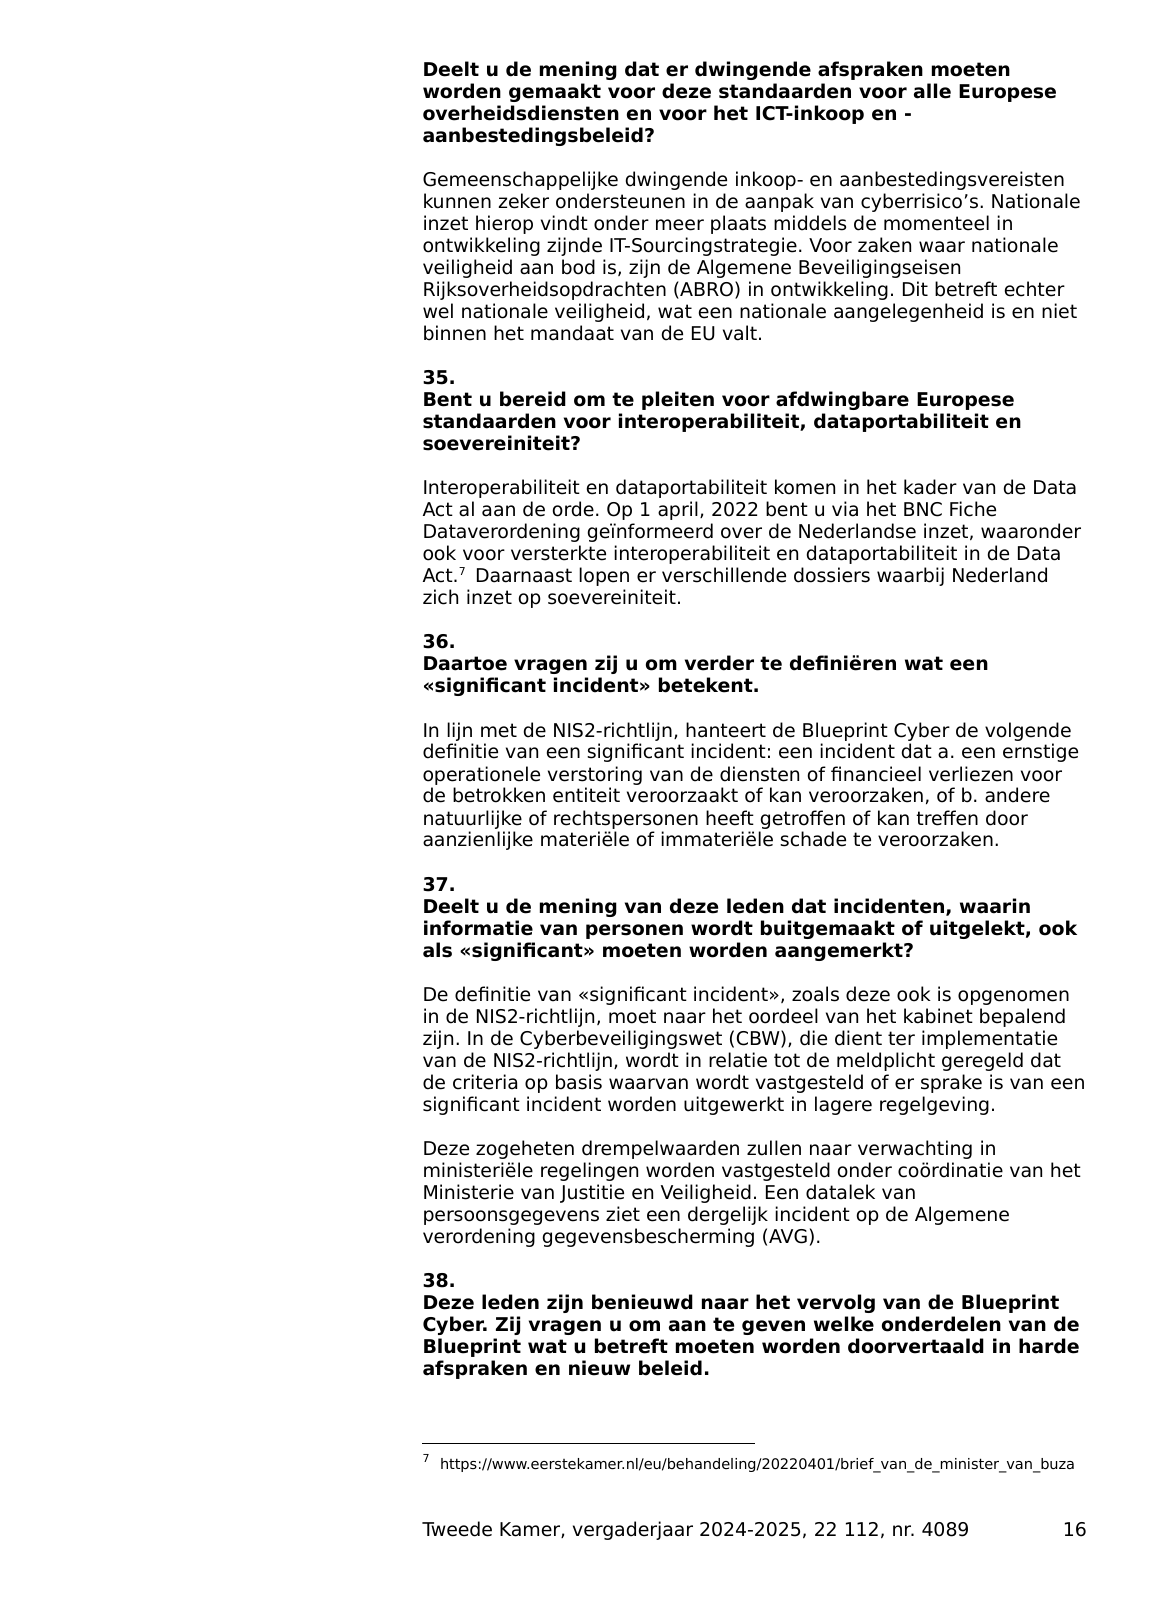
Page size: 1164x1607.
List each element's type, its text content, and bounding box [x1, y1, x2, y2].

text Bent u bereid om te pleiten voor afdwingbare Europese standaarden voor interoperabiliteit, dataportabiliteit en soevereiniteit? [422, 389, 1087, 455]
text In lijn met de NIS2-richtlijn, hanteert de Blueprint Cyber de volgende definitie van een significant incident: een incident dat a. een ernstige operationele verstoring van de diensten of financieel verliezen voor de betrokken entiteit veroorzaakt of kan veroorzaken, of b. andere natuurlijke of rechtspersonen heeft getroffen of kan treffen door aanzienlijke materiële of immateriële schade te veroorzaken. [422, 719, 1087, 851]
text Gemeenschappelijke dwingende inkoop- en aanbestedingsvereisten kunnen zeker ondersteunen in de aanpak van cyberrisico’s. Nationale inzet hierop vindt onder meer plaats middels de momenteel in ontwikkeling zijnde IT-Sourcingstrategie. Voor zaken waar nationale veiligheid aan bod is, zijn de Algemene Beveiligingseisen Rijksoverheidsopdrachten (ABRO) in ontwikkeling. Dit betreft echter wel nationale veiligheid, wat een nationale aangelegenheid is en niet binnen het mandaat van de EU valt. [422, 169, 1087, 345]
text 36. [422, 631, 1087, 653]
text 38. [422, 1270, 1087, 1292]
text Interoperabiliteit en dataportabiliteit komen in het kader van de Data Act al aan de orde. Op 1 april, 2022 bent u via het BNC Fiche Dataverordening geïnformeerd over de Nederlandse inzet, waaronder ook voor versterkte interoperabiliteit en dataportabiliteit in de Data Act. Daarnaast lopen er verschillende dossiers waarbij Nederland zich inzet op soevereiniteit. [422, 477, 1087, 609]
text Deelt u de mening van deze leden dat incidenten, waarin informatie van personen wordt buitgemaakt of uitgelekt, ook als «significant» moeten worden aangemerkt? [422, 896, 1087, 961]
text Deelt u de mening dat er dwingende afspraken moeten worden gemaakt voor deze standaarden voor alle Europese overheidsdiensten en voor het ICT-inkoop en -aanbestedingsbeleid? [422, 59, 1087, 147]
text Deze zogeheten drempelwaarden zullen naar verwachting in ministeriële regelingen worden vastgesteld onder coördinatie van het Ministerie van Justitie en Veiligheid. Een datalek van persoonsgegevens ziet een dergelijk incident op de Algemene verordening gegevensbescherming (AVG). [422, 1138, 1087, 1248]
text Deze leden zijn benieuwd naar het vervolg van de Blueprint Cyber. Zij vragen u om aan te geven welke onderdelen van de Blueprint wat u betreft moeten worden doorvertaald in harde afspraken en nieuw beleid. [422, 1292, 1087, 1380]
text https://www.eerstekamer.nl/eu/behandeling/20220401/brief_van_de_minister_van_buza [422, 1452, 1087, 1474]
text 35. [422, 367, 1087, 389]
text Daartoe vragen zij u om verder te definiëren wat een «significant incident» betekent. [422, 653, 1087, 697]
text De definitie van «significant incident», zoals deze ook is opgenomen in de NIS2-richtlijn, moet naar het oordeel van het kabinet bepalend zijn. In de Cyberbeveiligingswet (CBW), die dient ter implementatie van de NIS2-richtlijn, wordt in relatie tot de meldplicht geregeld dat de criteria op basis waarvan wordt vastgesteld of er sprake is van een significant incident worden uitgewerkt in lagere regelgeving. [422, 984, 1087, 1116]
text 37. [422, 873, 1087, 896]
